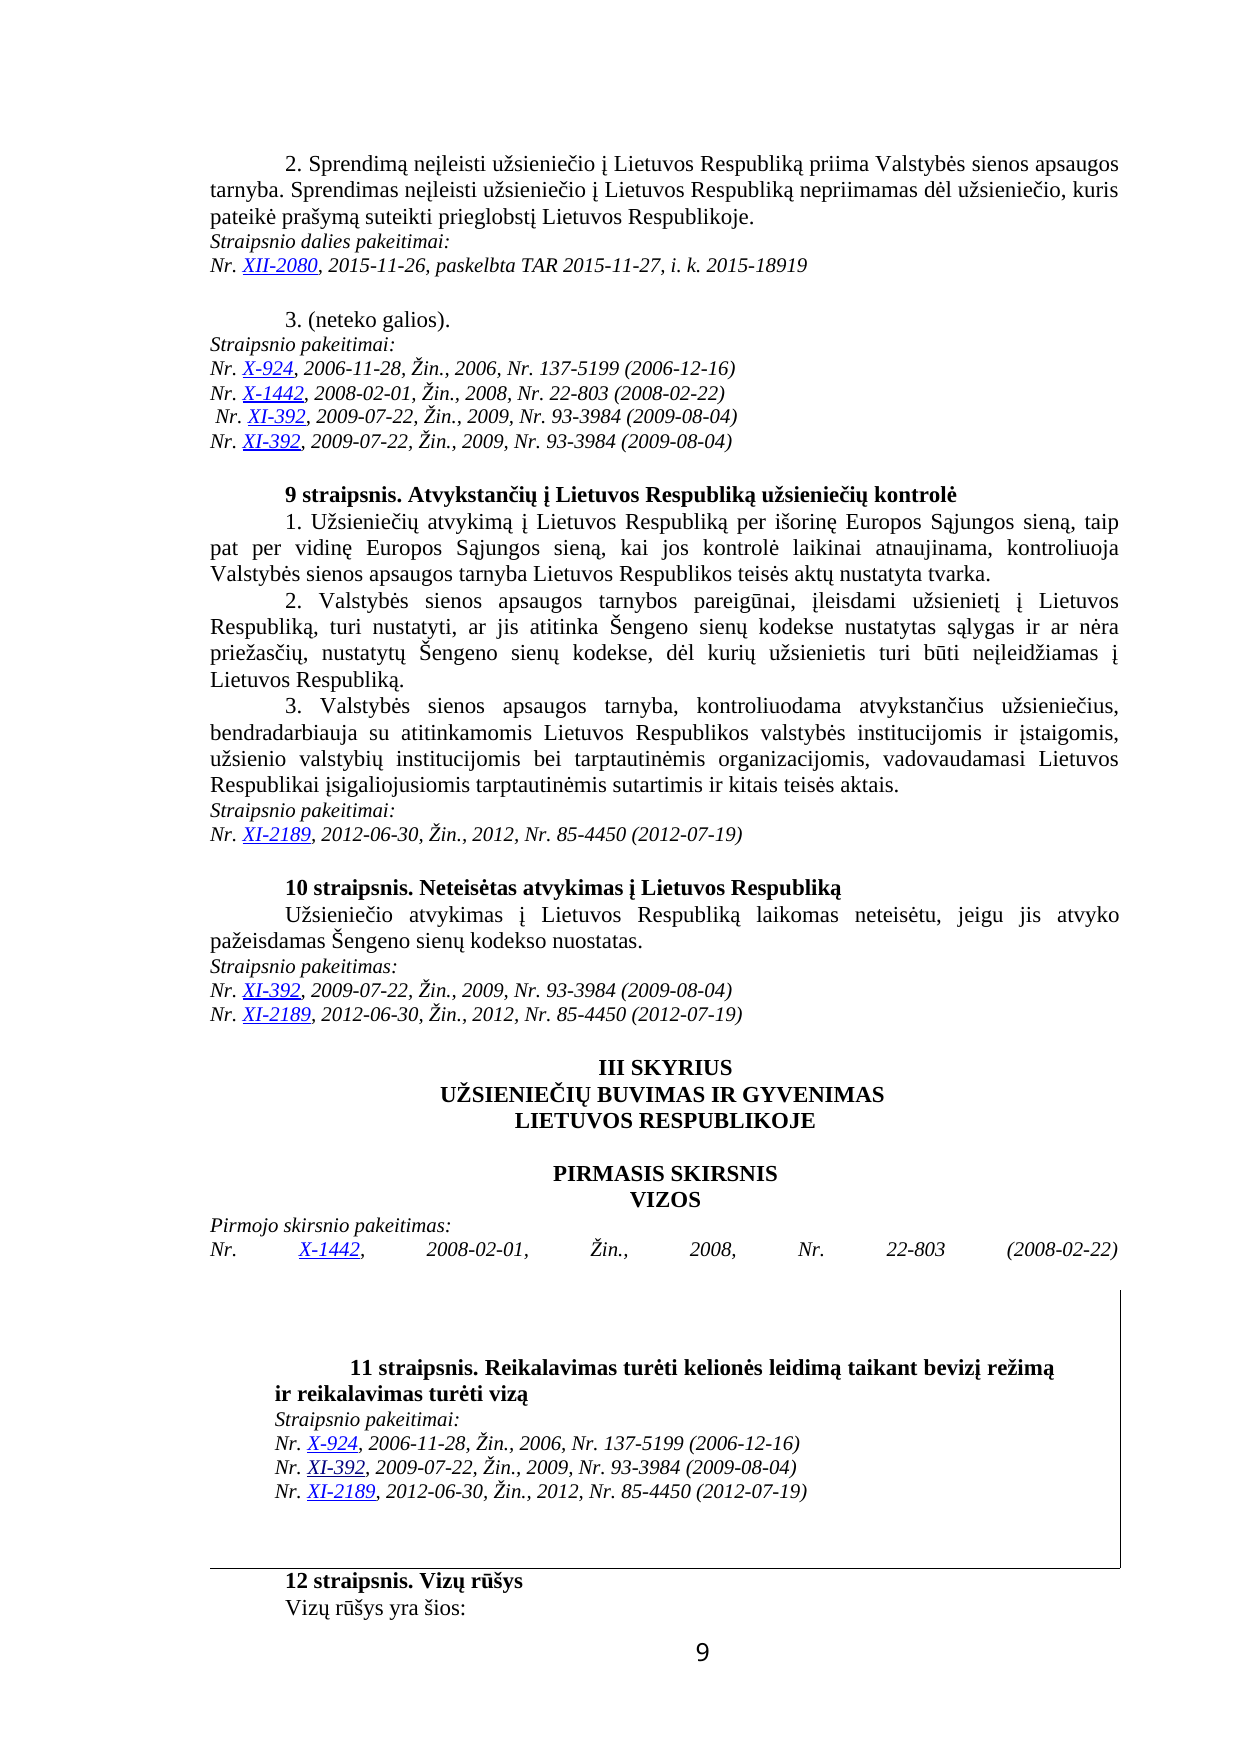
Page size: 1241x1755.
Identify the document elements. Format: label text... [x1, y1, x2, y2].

text Nr. XI-2189, 2012-06-30, Žin., 2012, Nr. 85-4450 (2012-07-19) [210, 1002, 1120, 1026]
text 2. Valstybės sienos apsaugos tarnybos pareigūnai, įleisdami užsienietį į Lietuvos Respubliką, turi nustatyti, ar jis atitinka Šengeno sienų kodekse nustatytas sąlygas ir ar nėra priežasčių, nustatytų Šengeno sienų kodekse, dėl kurių užsienietis turi būti neįleidžiamas į Lietuvos Respubliką. [210, 587, 1120, 692]
text 3. (neteko galios). [210, 306, 1120, 332]
text Straipsnio pakeitimai: [210, 798, 1120, 822]
text Nr. X-1442, 2008-02-01, Žin., 2008, Nr. 22-803 (2008-02-22) Nr. XI-392, 2009-07-22, Žin., 2009, Nr. 93-3984 (2009-08-04) [210, 380, 1120, 428]
text 11 straipsnis. Reikalavimas turėti kelionės leidimą taikant bevizį režimą ir reikalavimas turėti vizą [210, 1289, 1120, 1407]
text Nr. X-924, 2006-11-28, Žin., 2006, Nr. 137-5199 (2006-12-16) [210, 1431, 1120, 1455]
text Nr. XI-392, 2009-07-22, Žin., 2009, Nr. 93-3984 (2009-08-04) [210, 428, 1120, 453]
text PIRMASIS SKIRSNIS [210, 1160, 1120, 1186]
text VIZOS [210, 1186, 1120, 1213]
text Straipsnio dalies pakeitimai: [210, 229, 1120, 253]
text 9 straipsnis. Atvykstančių į Lietuvos Respubliką užsieniečių kontrolė [210, 481, 1120, 508]
text 12 straipsnis. Vizų rūšys [210, 1568, 1120, 1594]
text Nr. X-924, 2006-11-28, Žin., 2006, Nr. 137-5199 (2006-12-16) [210, 356, 1120, 380]
text Straipsnio pakeitimas: [210, 953, 1120, 978]
text Nr. XII-2080, 2015-11-26, paskelbta TAR 2015-11-27, i. k. 2015-18919 [210, 253, 1120, 277]
text LIETUVOS RESPUBLIKOJE [210, 1107, 1120, 1133]
text UŽSIENIEČIŲ BUVIMAS IR GYVENIMAS [210, 1081, 1120, 1107]
text Vizų rūšys yra šios: [210, 1594, 1120, 1620]
text 10 straipsnis. Neteisėtas atvykimas į Lietuvos Respubliką [210, 874, 1120, 901]
text Nr. XI-2189, 2012-06-30, Žin., 2012, Nr. 85-4450 (2012-07-19) [210, 1479, 1120, 1568]
text 3. Valstybės sienos apsaugos tarnyba, kontroliuodama atvykstančius užsieniečius, bendradarbiauja su atitinkamomis Lietuvos Respublikos valstybės institucijomis ir įstaigomis, užsienio valstybių institucijomis bei tarptautinėmis organizacijomis, vadovaudamasi Lietuvos Respublikai įsigaliojusiomis tarptautinėmis sutartimis ir kitais teisės aktais. [210, 692, 1120, 798]
text 1. Užsieniečių atvykimą į Lietuvos Respubliką per išorinę Europos Sąjungos sieną, taip pat per vidinę Europos Sąjungos sieną, kai jos kontrolė laikinai atnaujinama, kontroliuoja Valstybės sienos apsaugos tarnyba Lietuvos Respublikos teisės aktų nustatyta tvarka. [210, 508, 1120, 587]
text III SKYRIUS [210, 1054, 1120, 1081]
text Pirmojo skirsnio pakeitimas: [210, 1213, 1120, 1237]
text Straipsnio pakeitimai: [210, 332, 1120, 356]
text Nr. XI-392, 2009-07-22, Žin., 2009, Nr. 93-3984 (2009-08-04) [210, 1455, 1120, 1479]
text Straipsnio pakeitimai: [210, 1407, 1120, 1431]
text Nr. XI-2189, 2012-06-30, Žin., 2012, Nr. 85-4450 (2012-07-19) [210, 822, 1120, 846]
text Nr. X-1442, 2008-02-01, Žin., 2008, Nr. 22-803 (2008-02-22) [210, 1237, 1120, 1289]
text Užsieniečio atvykimas į Lietuvos Respubliką laikomas neteisėtu, jeigu jis atvyko pažeisdamas Šengeno sienų kodekso nuostatas. [210, 901, 1120, 953]
text Nr. XI-392, 2009-07-22, Žin., 2009, Nr. 93-3984 (2009-08-04) [210, 978, 1120, 1002]
text 2. Sprendimą neįleisti užsieniečio į Lietuvos Respubliką priima Valstybės sienos apsaugos tarnyba. Sprendimas neįleisti užsieniečio į Lietuvos Respubliką nepriimamas dėl užsieniečio, kuris pateikė prašymą suteikti prieglobstį Lietuvos Respublikoje. [210, 150, 1120, 229]
